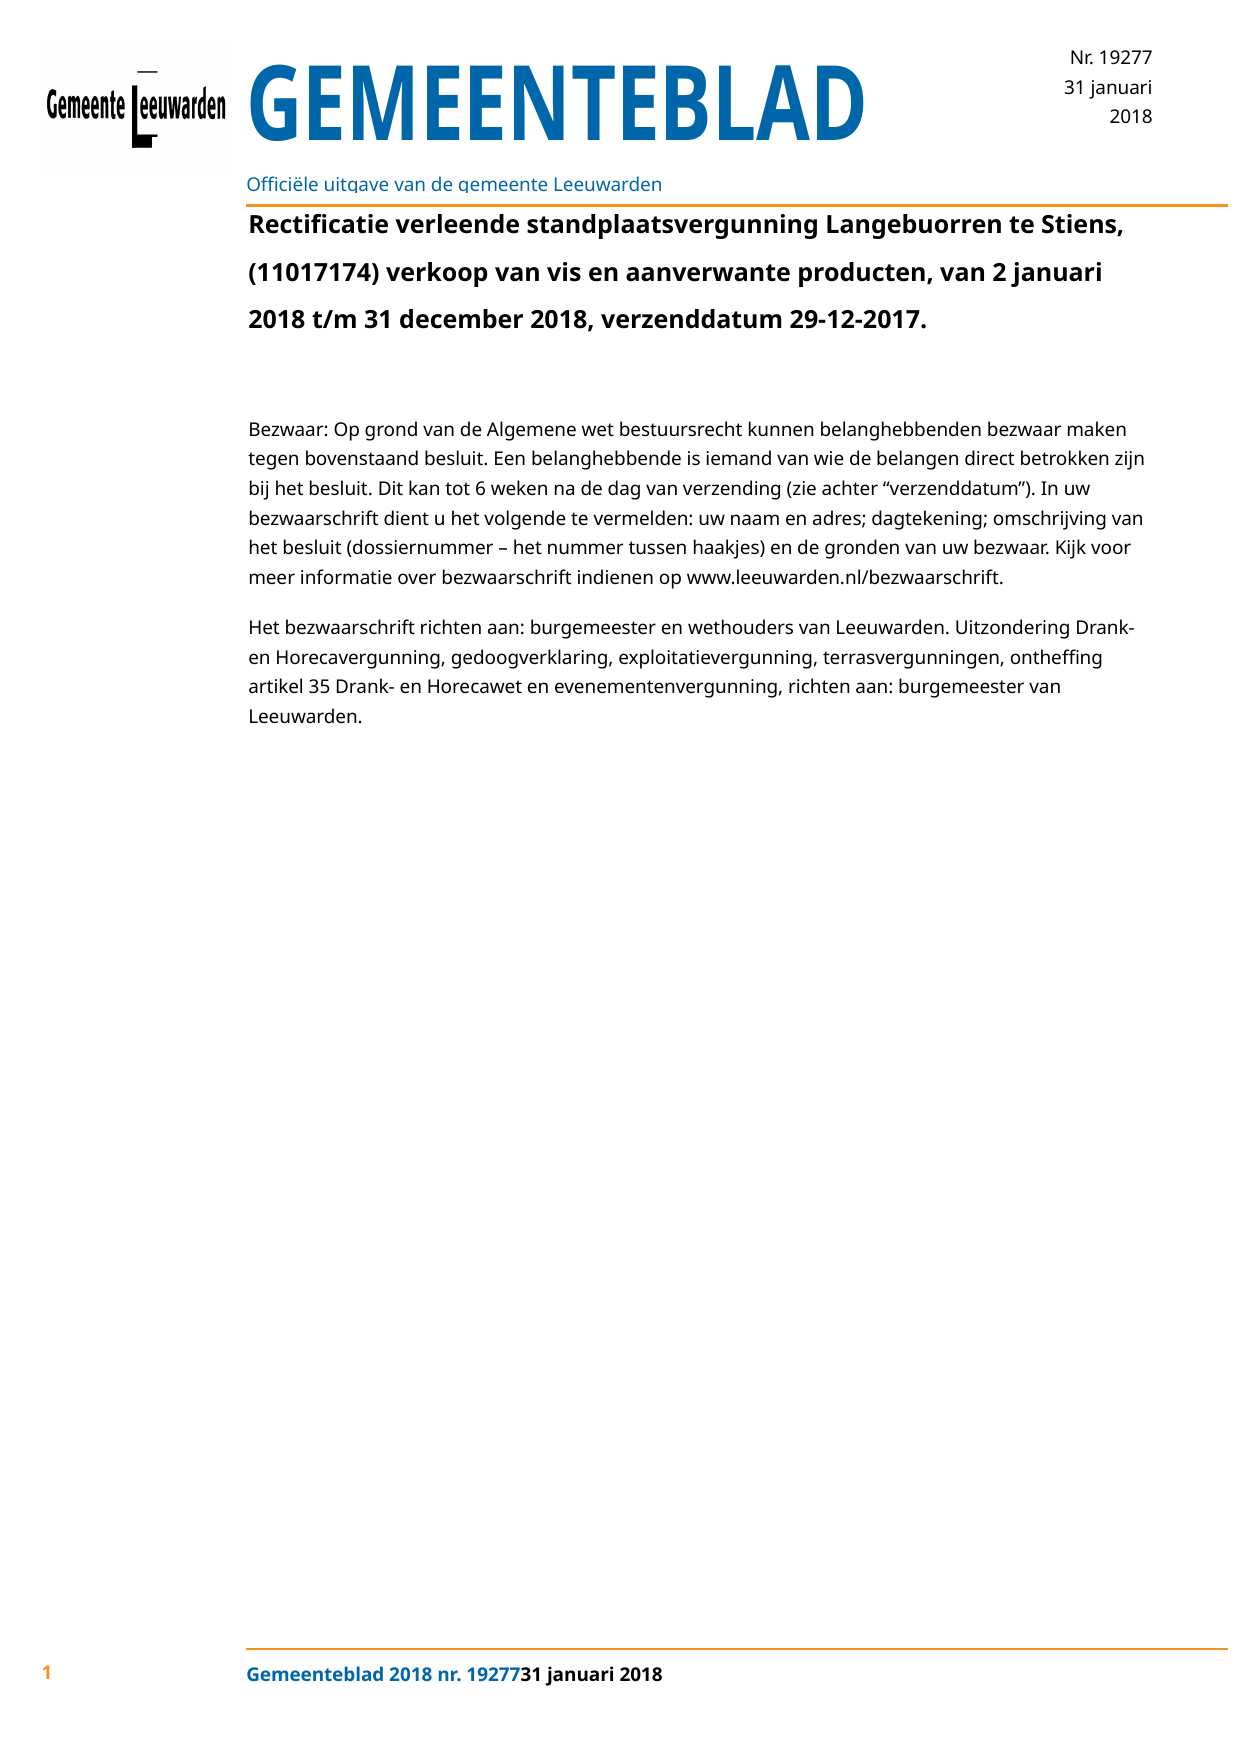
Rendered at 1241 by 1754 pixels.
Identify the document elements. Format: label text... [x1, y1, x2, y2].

picture [41, 47, 231, 172]
text Het bezwaarschrift richten aan: burgemeester en wethouders van Leeuwarden. Uitzondering Drank- en Horecavergunning, gedoogverklaring, exploitatievergunning, terrasvergunningen, ontheffing artikel 35 Drank- en Horecawet en evenementenvergunning, richten aan: burgemeester van Leeuwarden. [248, 614, 1152, 729]
text Bezwaar: Op grond van de Algemene wet bestuursrecht kunnen belanghebbenden bezwaar maken tegen bovenstaand besluit. Een belanghebbende is iemand van wie de belangen direct betrokken zijn bij het besluit. Dit kan tot 6 weken na de dag van verzending (zie achter “verzenddatum”). In uw bezwaarschrift dient u het volgende te vermelden: uw naam en adres; dagtekening; omschrijving van het besluit (dossiernummer – het nummer tussen haakjes) en de gronden van uw bezwaar. Kijk voor meer informatie over bezwaarschrift indienen op www.leeuwarden.nl/bezwaarschrift. [248, 416, 1152, 589]
text Rectificatie verleende standplaatsvergunning Langebuorren te Stiens, (11017174) verkoop van vis en aanverwante producten, van 2 januari 2018 t/m 31 december 2018, verzenddatum 29-12-2017. [248, 207, 1152, 336]
